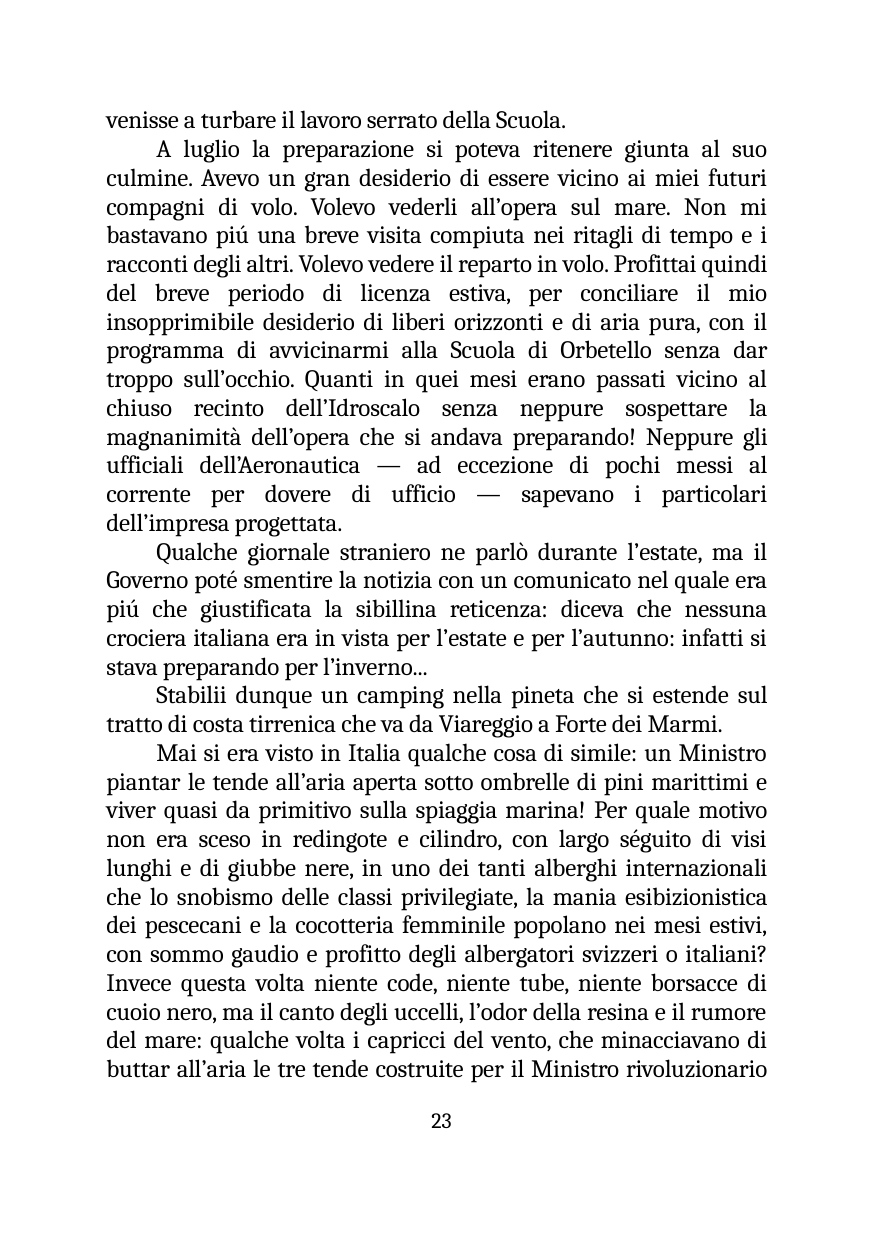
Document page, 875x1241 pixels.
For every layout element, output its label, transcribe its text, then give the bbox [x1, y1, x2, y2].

text Mai si era visto in Italia qualche cosa di simile: un Ministro piantar le tende all’aria aperta sotto ombrelle di pini marittimi e viver quasi da primitivo sulla spiaggia marina! Per quale motivo non era sceso in redingote e cilindro, con largo séguito di visi lunghi e di giubbe nere, in uno dei tanti alberghi internazionali che lo snobismo delle classi privilegiate, la mania esibizionistica dei pescecani e la cocotteria femminile popolano nei mesi estivi, con sommo gaudio e profitto degli albergatori svizzeri o italiani? Invece questa volta niente code, niente tube, niente borsacce di cuoio nero, ma il canto degli uccelli, l’odor della resina e il rumore del mare: qualche volta i capricci del vento, che minacciavano di buttar all’aria le tre tende costruite per il Ministro rivoluzionario [106, 739, 768, 1084]
text Stabilii dunque un camping nella pineta che si estende sul tratto di costa tirrenica che va da Viareggio a Forte dei Marmi. [106, 681, 768, 739]
text A luglio la preparazione si poteva ritenere giunta al suo culmine. Avevo un gran desiderio di essere vicino ai miei futuri compagni di volo. Volevo vederli all’opera sul mare. Non mi bastavano piú una breve visita compiuta nei ritagli di tempo e i racconti degli altri. Volevo vedere il reparto in volo. Profittai quindi del breve periodo di licenza estiva, per conciliare il mio insopprimibile desiderio di liberi orizzonti e di aria pura, con il programma di avvicinarmi alla Scuola di Orbetello senza dar troppo sull’occhio. Quanti in quei mesi erano passati vicino al chiuso recinto dell’Idroscalo senza neppure sospettare la magnanimità dell’opera che si andava preparando! Neppure gli ufficiali dell’Aeronautica — ad eccezione di pochi messi al corrente per dovere di ufficio — sapevano i particolari dell’impresa progettata. [106, 135, 768, 537]
text Qualche giornale straniero ne parlò durante l’estate, ma il Governo poté smentire la notizia con un comunicato nel quale era piú che giustificata la sibillina reticenza: diceva che nessuna crociera italiana era in vista per l’estate e per l’autunno: infatti si stava preparando per l’inverno... [106, 537, 768, 681]
text venisse a turbare il lavoro serrato della Scuola. [106, 106, 768, 135]
